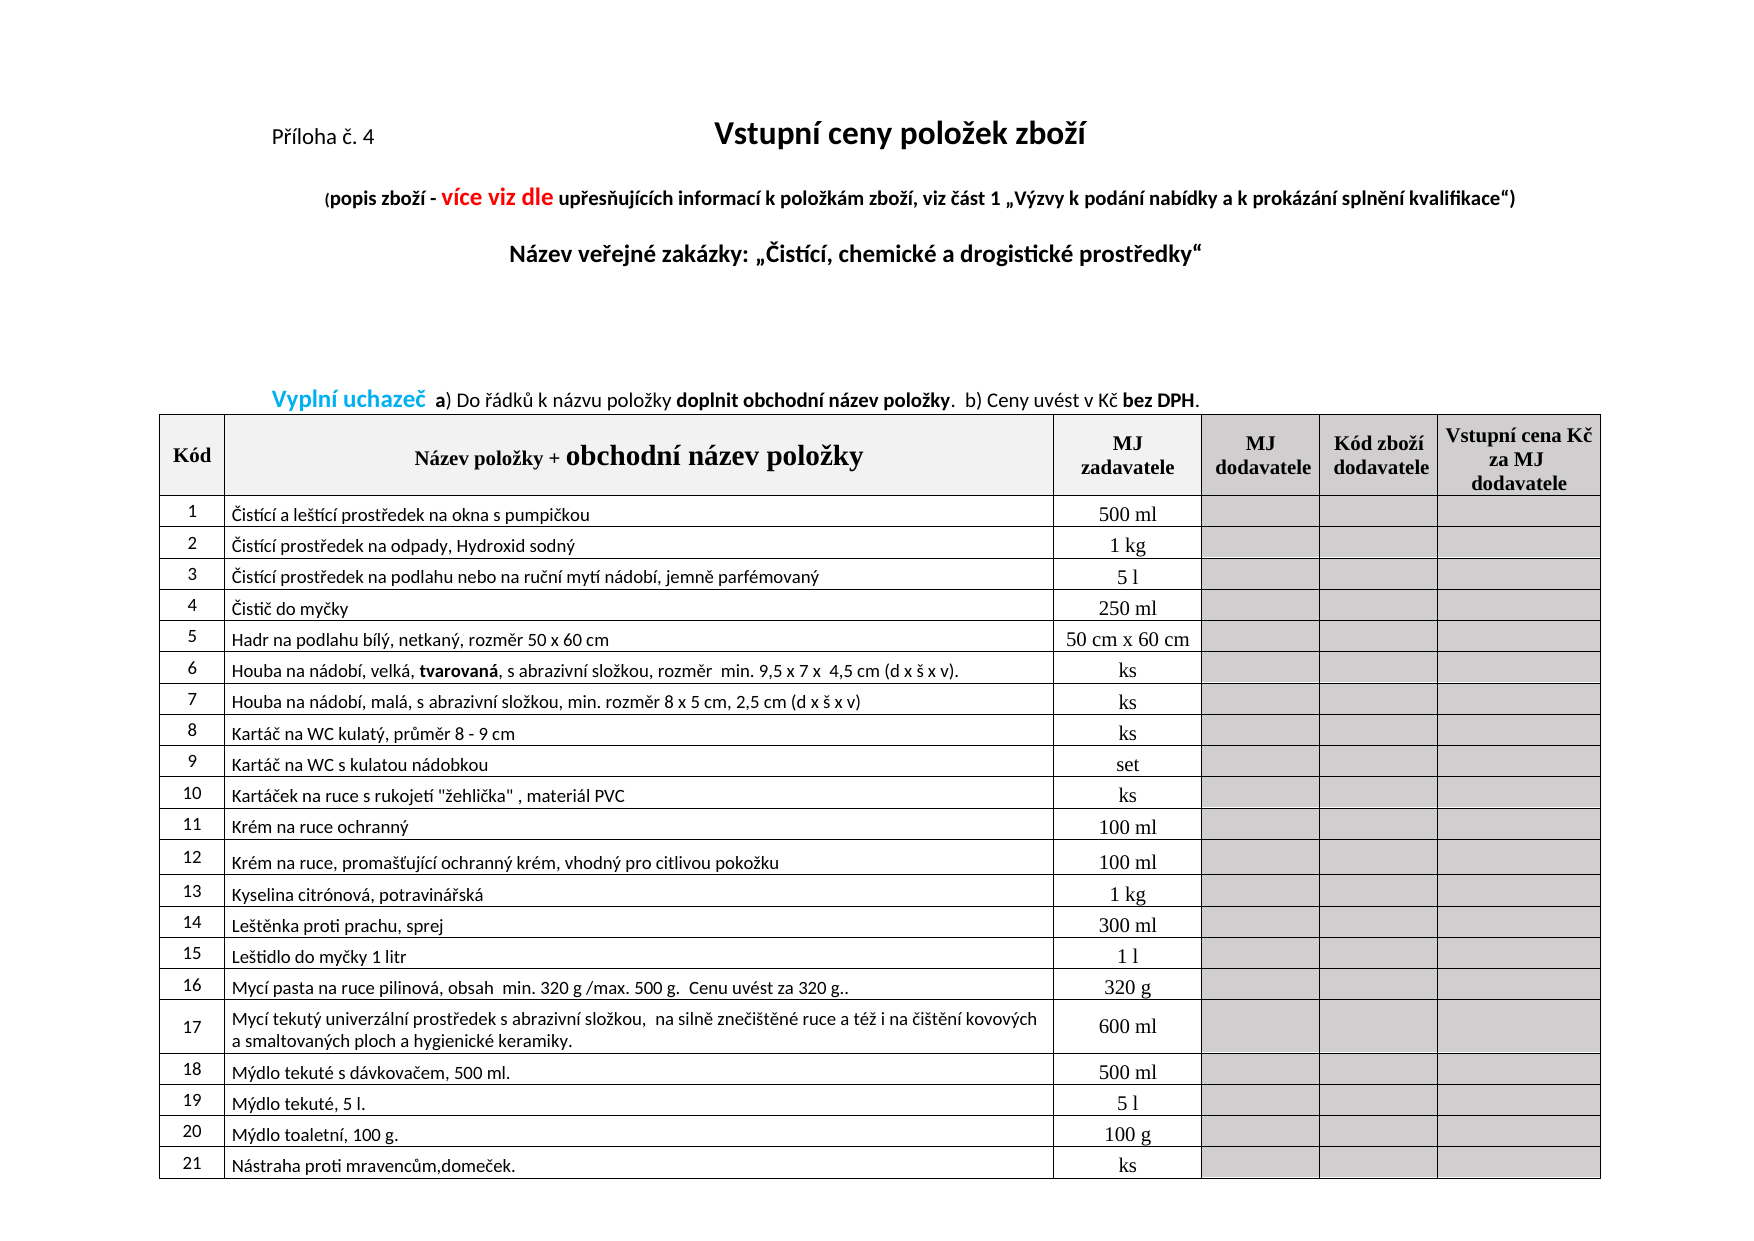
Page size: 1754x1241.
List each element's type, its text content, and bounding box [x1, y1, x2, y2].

table_cell [1438, 1116, 1600, 1146]
table_cell [1202, 559, 1319, 589]
table_cell 1 l [1054, 938, 1201, 968]
table_cell [1438, 969, 1600, 999]
table_cell 5 l [1054, 1085, 1201, 1115]
table_cell [1438, 746, 1600, 776]
table_cell 500 ml [1054, 496, 1201, 526]
table_cell Kyselina citrónová, potravinářská [225, 875, 1053, 906]
table_cell [1202, 938, 1319, 968]
table_cell [1320, 1054, 1437, 1084]
table_cell 5 [160, 621, 224, 651]
table_cell 2 [160, 527, 224, 557]
table_cell 10 [160, 777, 224, 807]
table_cell 16 [160, 969, 224, 999]
table_cell Hadr na podlahu bílý, netkaný, rozměr 50 x 60 cm [225, 621, 1053, 651]
text Příloha č. 4 Vstupní ceny položek zboží [272, 112, 1606, 153]
table_cell 100 g [1054, 1116, 1201, 1146]
table_cell [1202, 1147, 1319, 1177]
table_cell [1320, 746, 1437, 776]
text Vyplní uchazeč a) Do řádků k názvu položky doplnit obchodní název položky. b) Ceny uvést v Kč bez DPH. [272, 383, 1606, 414]
table_cell [1438, 590, 1600, 620]
table_cell Čistící a leštící prostředek na okna s pumpičkou [225, 496, 1053, 526]
table_cell [1438, 652, 1600, 682]
table_cell ks [1054, 777, 1201, 807]
table_header MJ dodavatele [1202, 415, 1319, 495]
table_cell 300 ml [1054, 907, 1201, 937]
table_cell 600 ml [1054, 1000, 1201, 1052]
table_cell Čistící prostředek na podlahu nebo na ruční mytí nádobí, jemně parfémovaný [225, 559, 1053, 589]
table_cell 250 ml [1054, 590, 1201, 620]
table_cell [1202, 1054, 1319, 1084]
table_cell 1 kg [1054, 875, 1201, 906]
table_cell [1202, 746, 1319, 776]
table_cell 8 [160, 715, 224, 745]
table_cell 14 [160, 907, 224, 937]
table_cell [1202, 809, 1319, 839]
table_cell [1202, 1000, 1319, 1052]
table_cell [1320, 496, 1437, 526]
table_cell ks [1054, 684, 1201, 714]
table_cell [1202, 1116, 1319, 1146]
table_cell [1202, 590, 1319, 620]
table_cell Krém na ruce ochranný [225, 809, 1053, 839]
table_cell Leštidlo do myčky 1 litr [225, 938, 1053, 968]
table_cell [1438, 840, 1600, 874]
table_cell 21 [160, 1147, 224, 1177]
table_cell Mýdlo toaletní, 100 g. [225, 1116, 1053, 1146]
table_cell Mycí pasta na ruce pilinová, obsah min. 320 g /max. 500 g. Cenu uvést za 320 g.. [225, 969, 1053, 999]
table_cell 12 [160, 840, 224, 874]
table_cell [1202, 875, 1319, 906]
table_cell [1320, 621, 1437, 651]
table_cell [1438, 527, 1600, 557]
table_cell Krém na ruce, promašťující ochranný krém, vhodný pro citlivou pokožku [225, 840, 1053, 874]
table_cell [1320, 559, 1437, 589]
table_cell 1 kg [1054, 527, 1201, 557]
table_cell 13 [160, 875, 224, 906]
table_cell [1202, 496, 1319, 526]
table_cell [1438, 1000, 1600, 1052]
table_cell [1320, 1000, 1437, 1052]
table_cell [1438, 559, 1600, 589]
table_cell 17 [160, 1000, 224, 1052]
table_cell [1320, 1085, 1437, 1115]
table_cell [1438, 1054, 1600, 1084]
table_cell 5 l [1054, 559, 1201, 589]
table_cell 3 [160, 559, 224, 589]
table_cell [1438, 809, 1600, 839]
table_cell 18 [160, 1054, 224, 1084]
table_cell [1438, 684, 1600, 714]
table_cell [1320, 652, 1437, 682]
table_cell set [1054, 746, 1201, 776]
table_cell [1202, 715, 1319, 745]
table_cell Nástraha proti mravencům,domeček. [225, 1147, 1053, 1177]
table_cell [1438, 496, 1600, 526]
text Název veřejné zakázky: „Čistící, chemické a drogistické prostředky“ [272, 234, 1606, 270]
table_cell ks [1054, 1147, 1201, 1177]
table_cell 9 [160, 746, 224, 776]
table_cell [1202, 777, 1319, 807]
table_cell 1 [160, 496, 224, 526]
table_cell [1202, 684, 1319, 714]
table_cell 15 [160, 938, 224, 968]
table_header Kód zboží dodavatele [1320, 415, 1437, 495]
table_cell [1320, 809, 1437, 839]
table_cell [1438, 621, 1600, 651]
table_cell Mýdlo tekuté, 5 l. [225, 1085, 1053, 1115]
table_cell [1320, 840, 1437, 874]
table_cell [1320, 715, 1437, 745]
table_cell [1202, 652, 1319, 682]
table_header MJ zadavatele [1054, 415, 1201, 495]
table_cell [1438, 1085, 1600, 1115]
table_header Vstupní cena Kč za MJ dodavatele [1438, 415, 1600, 495]
table_cell 7 [160, 684, 224, 714]
table_cell Leštěnka proti prachu, sprej [225, 907, 1053, 937]
table_cell [1320, 1116, 1437, 1146]
table_header Kód [160, 415, 224, 495]
table_cell Čistící prostředek na odpady, Hydroxid sodný [225, 527, 1053, 557]
table_cell [1202, 969, 1319, 999]
table_cell 20 [160, 1116, 224, 1146]
table_cell [1202, 621, 1319, 651]
table_cell [1320, 1147, 1437, 1177]
table_cell [1438, 777, 1600, 807]
table_cell [1320, 969, 1437, 999]
table_header Název položky + obchodní název položky [225, 415, 1053, 495]
table_cell 320 g [1054, 969, 1201, 999]
table_cell 500 ml [1054, 1054, 1201, 1084]
table_cell Mýdlo tekuté s dávkovačem, 500 ml. [225, 1054, 1053, 1084]
table_cell 6 [160, 652, 224, 682]
table_cell 100 ml [1054, 840, 1201, 874]
table_cell [1438, 875, 1600, 906]
table_cell [1320, 938, 1437, 968]
table_cell Čistič do myčky [225, 590, 1053, 620]
table_cell [1320, 875, 1437, 906]
table_cell 11 [160, 809, 224, 839]
table_cell [1202, 907, 1319, 937]
table_cell [1438, 715, 1600, 745]
table_cell [1320, 527, 1437, 557]
table_cell [1438, 1147, 1600, 1177]
table_cell [1320, 684, 1437, 714]
table_cell Kartáč na WC kulatý, průměr 8 - 9 cm [225, 715, 1053, 745]
table_cell [1202, 1085, 1319, 1115]
table_cell Houba na nádobí, velká, tvarovaná, s abrazivní složkou, rozměr min. 9,5 x 7 x 4,5 cm (d x š x v). [225, 652, 1053, 682]
table_cell [1320, 907, 1437, 937]
table_cell Mycí tekutý univerzální prostředek s abrazivní složkou, na silně znečištěné ruce a též i na čištění kovových a smaltovaných ploch a hygienické keramiky. [225, 1000, 1053, 1052]
table_cell [1320, 777, 1437, 807]
table_cell ks [1054, 652, 1201, 682]
table_cell [1438, 907, 1600, 937]
text (popis zboží - více viz dle upřesňujících informací k položkám zboží, viz část 1 „Výzvy k podání nabídky a k prokázání splnění kvalifikace“) [272, 173, 1606, 214]
table_cell ks [1054, 715, 1201, 745]
table_cell 50 cm x 60 cm [1054, 621, 1201, 651]
table_cell [1320, 590, 1437, 620]
table_cell 4 [160, 590, 224, 620]
table_cell 19 [160, 1085, 224, 1115]
table_cell 100 ml [1054, 809, 1201, 839]
table_cell Kartáč na WC s kulatou nádobkou [225, 746, 1053, 776]
table_cell [1202, 840, 1319, 874]
table_cell Kartáček na ruce s rukojetí "žehlička" , materiál PVC [225, 777, 1053, 807]
table_cell [1202, 527, 1319, 557]
table_cell [1438, 938, 1600, 968]
table_cell Houba na nádobí, malá, s abrazivní složkou, min. rozměr 8 x 5 cm, 2,5 cm (d x š x v) [225, 684, 1053, 714]
